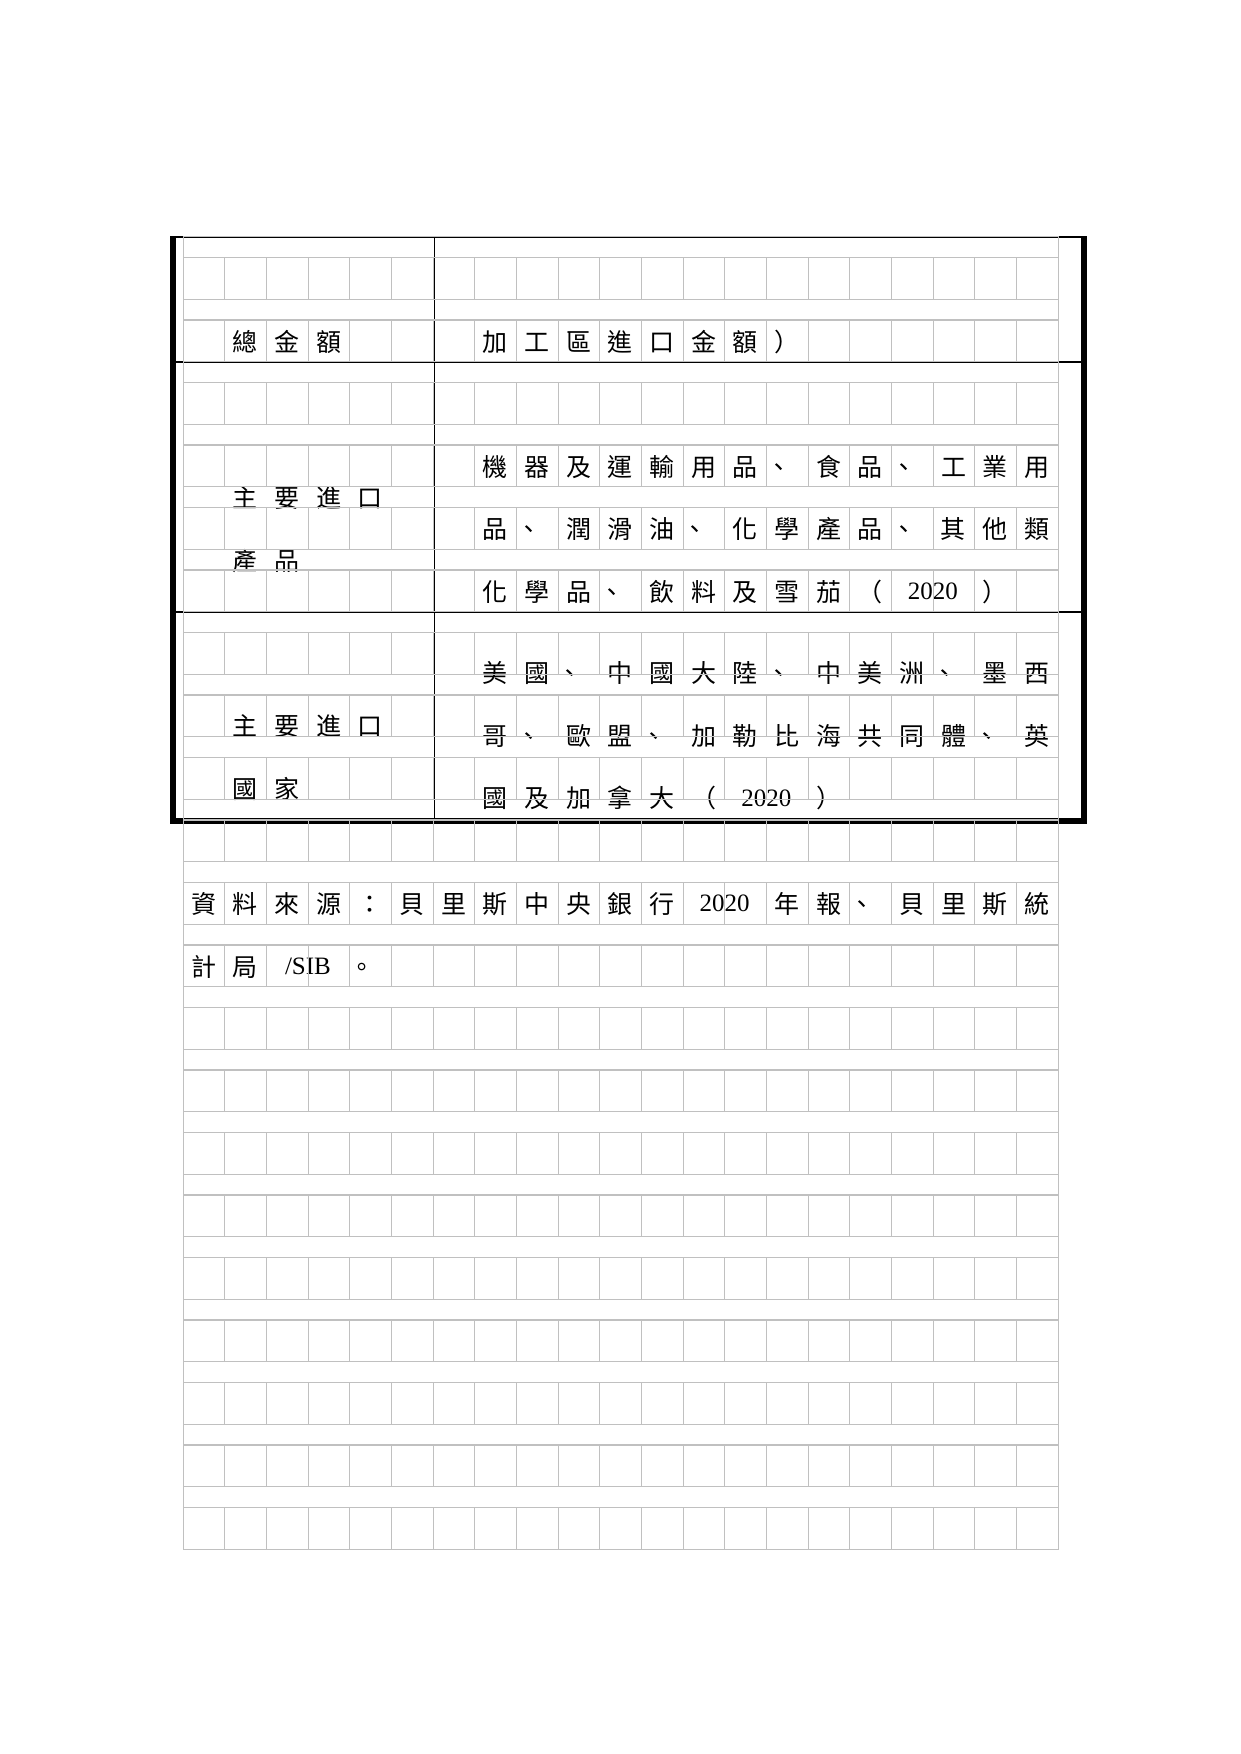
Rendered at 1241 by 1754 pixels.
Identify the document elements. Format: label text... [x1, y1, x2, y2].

table_cell 機器及運輸用品、食品、工業用品、潤滑油、化學產品、其他類化學品、飲料及雪茄（2020） [850, 446, 891, 486]
table_cell 機器及運輸用品、食品、工業用品、潤滑油、化學產品、其他類化學品、飲料及雪茄（2020） [1017, 446, 1058, 486]
table_cell 機器及運輸用品、食品、工業用品、潤滑油、化學產品、其他類化學品、飲料及雪茄（2020） [975, 508, 1016, 549]
table_cell 口 [350, 696, 391, 736]
table_cell 美國、中國大陸、中美洲、墨西哥、歐盟、加勒比海共同體、英國及加拿大（2020） [435, 633, 474, 674]
table_cell 主要進口產品 [392, 383, 433, 424]
table_cell US$7億8,700萬美元（2020）（含加工區進口金額） [892, 321, 933, 361]
table_cell 美國、中國大陸、中美洲、墨西哥、歐盟、加勒比海共同體、英國及加拿大（2020） [642, 696, 683, 736]
table_cell 額 [309, 321, 349, 361]
table_cell [392, 696, 433, 736]
table_cell 主要進口產品 [392, 446, 433, 486]
table_cell US$7億8,700萬美元（2020）（含加工區進口金額） [850, 321, 891, 361]
table_cell 主要進口產品 [176, 363, 183, 611]
text 資料來源：貝里斯中央銀行2020年報、貝里斯統計局/SIB。 [184, 862, 1058, 882]
table_cell 機器及運輸用品、食品、工業用品、潤滑油、化學產品、其他類化學品、飲料及雪茄（2020） [809, 383, 849, 424]
table_cell US$7億8,700萬美元（2020）（含加工區進口金額） [975, 321, 1016, 361]
table_cell US$7億8,700萬美元（2020）（含加工區進口金額） [559, 321, 599, 361]
table_cell 主要進口產品 [184, 571, 224, 611]
table_cell 機器及運輸用品、食品、工業用品、潤滑油、化學產品、其他類化學品、飲料及雪茄（2020） [517, 571, 558, 611]
table_cell US$7億8,700萬美元（2020）（含加工區進口金額） [475, 321, 516, 361]
text 資料來源：貝里斯中央銀行2020年報、貝里斯統計局/SIB。 [934, 946, 974, 986]
table_cell 主要進口產品 [309, 508, 349, 549]
table_cell US$7億8,700萬美元（2020）（含加工區進口金額） [809, 321, 849, 361]
table_cell 機器及運輸用品、食品、工業用品、潤滑油、化學產品、其他類化學品、飲料及雪茄（2020） [809, 571, 849, 611]
table_cell 美國、中國大陸、中美洲、墨西哥、歐盟、加勒比海共同體、英國及加拿大（2020） [725, 633, 766, 674]
table_cell 家 [267, 758, 308, 799]
table_cell [184, 321, 224, 361]
table_cell US$7億8,700萬美元（2020）（含加工區進口金額） [517, 321, 558, 361]
table_cell [184, 675, 434, 694]
table_cell 機器及運輸用品、食品、工業用品、潤滑油、化學產品、其他類化學品、飲料及雪茄（2020） [559, 446, 599, 486]
table_cell 美國、中國大陸、中美洲、墨西哥、歐盟、加勒比海共同體、英國及加拿大（2020） [600, 633, 641, 674]
table_cell US$7億8,700萬美元（2020）（含加工區進口金額） [600, 258, 641, 299]
table_cell [309, 258, 349, 299]
table_cell 機器及運輸用品、食品、工業用品、潤滑油、化學產品、其他類化學品、飲料及雪茄（2020） [934, 571, 974, 611]
table_cell 美國、中國大陸、中美洲、墨西哥、歐盟、加勒比海共同體、英國及加拿大（2020） [809, 696, 849, 736]
table_cell 美國、中國大陸、中美洲、墨西哥、歐盟、加勒比海共同體、英國及加拿大（2020） [1059, 613, 1081, 818]
table_cell 美國、中國大陸、中美洲、墨西哥、歐盟、加勒比海共同體、英國及加拿大（2020） [475, 633, 516, 674]
table_cell 美國、中國大陸、中美洲、墨西哥、歐盟、加勒比海共同體、英國及加拿大（2020） [892, 633, 933, 674]
table_cell [392, 258, 433, 299]
table_cell 主要進口產品 [245, 487, 284, 507]
table_cell 機器及運輸用品、食品、工業用品、潤滑油、化學產品、其他類化學品、飲料及雪茄（2020） [475, 383, 516, 424]
text 資料來源：貝里斯中央銀行2020年報、貝里斯統計局/SIB。 [600, 946, 641, 986]
table_cell 美國、中國大陸、中美洲、墨西哥、歐盟、加勒比海共同體、英國及加拿大（2020） [559, 758, 599, 799]
table_cell US$7億8,700萬美元（2020）（含加工區進口金額） [767, 321, 808, 361]
table_cell 機器及運輸用品、食品、工業用品、潤滑油、化學產品、其他類化學品、飲料及雪茄（2020） [850, 383, 891, 424]
table_cell [184, 613, 434, 632]
table_cell 美國、中國大陸、中美洲、墨西哥、歐盟、加勒比海共同體、英國及加拿大（2020） [435, 613, 1058, 632]
table_cell 機器及運輸用品、食品、工業用品、潤滑油、化學產品、其他類化學品、飲料及雪茄（2020） [600, 446, 641, 486]
table_cell [184, 633, 224, 674]
table_cell 機器及運輸用品、食品、工業用品、潤滑油、化學產品、其他類化學品、飲料及雪茄（2020） [892, 571, 933, 611]
table_cell 主要進口產品 [184, 425, 434, 444]
table_cell 主 [225, 696, 266, 736]
table_cell [184, 737, 434, 757]
table_cell 機器及運輸用品、食品、工業用品、潤滑油、化學產品、其他類化學品、飲料及雪茄（2020） [725, 508, 766, 549]
table_cell 主要進口產品 [350, 508, 391, 549]
table_cell 主要進口產品 [309, 446, 349, 486]
text 資料來源：貝里斯中央銀行2020年報、貝里斯統計局/SIB。 [559, 883, 599, 924]
table_cell 機器及運輸用品、食品、工業用品、潤滑油、化學產品、其他類化學品、飲料及雪茄（2020） [1017, 383, 1058, 424]
table_cell US$7億8,700萬美元（2020）（含加工區進口金額） [1017, 321, 1058, 361]
table_cell 美國、中國大陸、中美洲、墨西哥、歐盟、加勒比海共同體、英國及加拿大（2020） [475, 696, 516, 736]
text 資料來源：貝里斯中央銀行2020年報、貝里斯統計局/SIB。 [517, 946, 558, 986]
table_cell US$7億8,700萬美元（2020）（含加工區進口金額） [1059, 238, 1081, 361]
table_cell 機器及運輸用品、食品、工業用品、潤滑油、化學產品、其他類化學品、飲料及雪茄（2020） [517, 446, 558, 486]
table_cell 機器及運輸用品、食品、工業用品、潤滑油、化學產品、其他類化學品、飲料及雪茄（2020） [517, 383, 558, 424]
text 資料來源：貝里斯中央銀行2020年報、貝里斯統計局/SIB。 [809, 946, 849, 986]
table_cell 美國、中國大陸、中美洲、墨西哥、歐盟、加勒比海共同體、英國及加拿大（2020） [850, 633, 891, 674]
table_cell 美國、中國大陸、中美洲、墨西哥、歐盟、加勒比海共同體、英國及加拿大（2020） [1017, 633, 1058, 674]
table_cell US$7億8,700萬美元（2020）（含加工區進口金額） [892, 258, 933, 299]
table_cell [267, 633, 308, 674]
table_cell [184, 300, 434, 319]
text 資料來源：貝里斯中央銀行2020年報、貝里斯統計局/SIB。 [559, 946, 599, 986]
table_cell US$7億8,700萬美元（2020）（含加工區進口金額） [725, 321, 766, 361]
text 資料來源：貝里斯中央銀行2020年報、貝里斯統計局/SIB。 [475, 883, 516, 924]
text 資料來源：貝里斯中央銀行2020年報、貝里斯統計局/SIB。 [642, 946, 683, 986]
table_cell 機器及運輸用品、食品、工業用品、潤滑油、化學產品、其他類化學品、飲料及雪茄（2020） [809, 446, 849, 486]
table_cell 主要進口產品 [392, 508, 433, 549]
table_cell 美國、中國大陸、中美洲、墨西哥、歐盟、加勒比海共同體、英國及加拿大（2020） [475, 758, 516, 799]
table_cell 美國、中國大陸、中美洲、墨西哥、歐盟、加勒比海共同體、英國及加拿大（2020） [684, 696, 724, 736]
text 資料來源：貝里斯中央銀行2020年報、貝里斯統計局/SIB。 [225, 946, 266, 986]
table_cell US$7億8,700萬美元（2020）（含加工區進口金額） [850, 258, 891, 299]
text 資料來源：貝里斯中央銀行2020年報、貝里斯統計局/SIB。 [892, 946, 933, 986]
text 資料來源：貝里斯中央銀行2020年報、貝里斯統計局/SIB。 [642, 883, 683, 924]
text 資料來源：貝里斯中央銀行2020年報、貝里斯統計局/SIB。 [767, 883, 808, 924]
table_cell 機器及運輸用品、食品、工業用品、潤滑油、化學產品、其他類化學品、飲料及雪茄（2020） [1017, 571, 1058, 611]
table_cell 主要進口產品 [350, 383, 391, 424]
table_cell US$7億8,700萬美元（2020）（含加工區進口金額） [684, 258, 724, 299]
table_cell 機器及運輸用品、食品、工業用品、潤滑油、化學產品、其他類化學品、飲料及雪茄（2020） [642, 571, 683, 611]
table_cell 美國、中國大陸、中美洲、墨西哥、歐盟、加勒比海共同體、英國及加拿大（2020） [517, 633, 558, 674]
table_cell 機器及運輸用品、食品、工業用品、潤滑油、化學產品、其他類化學品、飲料及雪茄（2020） [684, 571, 724, 611]
table_cell 主要進口產品 [184, 487, 245, 507]
text 資料來源：貝里斯中央銀行2020年報、貝里斯統計局/SIB。 [434, 883, 474, 924]
table_cell 機器及運輸用品、食品、工業用品、潤滑油、化學產品、其他類化學品、飲料及雪茄（2020） [642, 383, 683, 424]
table_cell 主要進口產品 [225, 571, 266, 611]
table_cell US$7億8,700萬美元（2020）（含加工區進口金額） [725, 258, 766, 299]
table_cell US$7億8,700萬美元（2020）（含加工區進口金額） [435, 321, 474, 361]
text 資料來源：貝里斯中央銀行2020年報、貝里斯統計局/SIB。 [517, 883, 558, 924]
table_cell 機器及運輸用品、食品、工業用品、潤滑油、化學產品、其他類化學品、飲料及雪茄（2020） [1017, 508, 1058, 549]
table_cell 美國、中國大陸、中美洲、墨西哥、歐盟、加勒比海共同體、英國及加拿大（2020） [435, 675, 1058, 694]
table_cell 機器及運輸用品、食品、工業用品、潤滑油、化學產品、其他類化學品、飲料及雪茄（2020） [435, 550, 1058, 569]
table_cell 總 [225, 321, 266, 361]
table_cell 美國、中國大陸、中美洲、墨西哥、歐盟、加勒比海共同體、英國及加拿大（2020） [559, 696, 599, 736]
table_cell US$7億8,700萬美元（2020）（含加工區進口金額） [642, 258, 683, 299]
table_cell [350, 321, 391, 361]
table_cell 機器及運輸用品、食品、工業用品、潤滑油、化學產品、其他類化學品、飲料及雪茄（2020） [767, 446, 808, 486]
text 資料來源：貝里斯中央銀行2020年報、貝里斯統計局/SIB。 [684, 946, 724, 986]
table_cell [225, 633, 266, 674]
table_cell 國 [225, 758, 266, 799]
table_cell 機器及運輸用品、食品、工業用品、潤滑油、化學產品、其他類化學品、飲料及雪茄（2020） [435, 425, 1058, 444]
text 資料來源：貝里斯中央銀行2020年報、貝里斯統計局/SIB。 [975, 883, 1016, 924]
table_cell US$7億8,700萬美元（2020）（含加工區進口金額） [684, 321, 724, 361]
table_cell 機器及運輸用品、食品、工業用品、潤滑油、化學產品、其他類化學品、飲料及雪茄（2020） [809, 508, 849, 549]
table_cell 機器及運輸用品、食品、工業用品、潤滑油、化學產品、其他類化學品、飲料及雪茄（2020） [684, 446, 724, 486]
table_cell 機器及運輸用品、食品、工業用品、潤滑油、化學產品、其他類化學品、飲料及雪茄（2020） [725, 446, 766, 486]
table_cell 主要進口產品 [362, 491, 377, 504]
text 資料來源：貝里斯中央銀行2020年報、貝里斯統計局/SIB。 [350, 883, 391, 924]
table_cell 機器及運輸用品、食品、工業用品、潤滑油、化學產品、其他類化學品、飲料及雪茄（2020） [725, 571, 766, 611]
table_cell 主要進口產品 [267, 383, 308, 424]
text 資料來源：貝里斯中央銀行2020年報、貝里斯統計局/SIB。 [267, 946, 308, 986]
table_cell 主要進口產品 [350, 571, 391, 611]
table_cell 美國、中國大陸、中美洲、墨西哥、歐盟、加勒比海共同體、英國及加拿大（2020） [684, 633, 724, 674]
table_cell US$7億8,700萬美元（2020）（含加工區進口金額） [1017, 258, 1058, 299]
table_cell US$7億8,700萬美元（2020）（含加工區進口金額） [809, 258, 849, 299]
table_cell 機器及運輸用品、食品、工業用品、潤滑油、化學產品、其他類化學品、飲料及雪茄（2020） [1059, 363, 1081, 611]
table_cell US$7億8,700萬美元（2020）（含加工區進口金額） [767, 258, 808, 299]
table_cell 機器及運輸用品、食品、工業用品、潤滑油、化學產品、其他類化學品、飲料及雪茄（2020） [559, 508, 599, 549]
table_cell 主要進口產品 [184, 383, 224, 424]
table_cell 主要進口產品 [392, 571, 433, 611]
table_cell [350, 633, 391, 674]
text 資料來源：貝里斯中央銀行2020年報、貝里斯統計局/SIB。 [725, 946, 766, 986]
table_cell 機器及運輸用品、食品、工業用品、潤滑油、化學產品、其他類化學品、飲料及雪茄（2020） [435, 487, 1058, 507]
table_cell 機器及運輸用品、食品、工業用品、潤滑油、化學產品、其他類化學品、飲料及雪茄（2020） [892, 508, 933, 549]
text 資料來源：貝里斯中央銀行2020年報、貝里斯統計局/SIB。 [725, 883, 766, 924]
table_cell 主要進口產品 [184, 363, 434, 382]
table_cell 主要進口產品 [237, 550, 434, 569]
text 資料來源：貝里斯中央銀行2020年報、貝里斯統計局/SIB。 [184, 883, 224, 924]
table_cell US$7億8,700萬美元（2020）（含加工區進口金額） [517, 258, 558, 299]
table_cell [176, 238, 183, 361]
table_cell 機器及運輸用品、食品、工業用品、潤滑油、化學產品、其他類化學品、飲料及雪茄（2020） [934, 508, 974, 549]
table_cell US$7億8,700萬美元（2020）（含加工區進口金額） [642, 321, 683, 361]
table_cell 美國、中國大陸、中美洲、墨西哥、歐盟、加勒比海共同體、英國及加拿大（2020） [809, 758, 849, 799]
table_cell 機器及運輸用品、食品、工業用品、潤滑油、化學產品、其他類化學品、飲料及雪茄（2020） [435, 383, 474, 424]
text 資料來源：貝里斯中央銀行2020年報、貝里斯統計局/SIB。 [850, 883, 891, 924]
table_cell [392, 758, 433, 799]
text 資料來源：貝里斯中央銀行2020年報、貝里斯統計局/SIB。 [975, 946, 1016, 986]
table_cell 美國、中國大陸、中美洲、墨西哥、歐盟、加勒比海共同體、英國及加拿大（2020） [892, 696, 933, 736]
text 資料來源：貝里斯中央銀行2020年報、貝里斯統計局/SIB。 [225, 883, 266, 924]
table_cell [184, 758, 224, 799]
table_cell 美國、中國大陸、中美洲、墨西哥、歐盟、加勒比海共同體、英國及加拿大（2020） [600, 696, 641, 736]
table_cell US$7億8,700萬美元（2020）（含加工區進口金額） [435, 258, 474, 299]
table_cell 美國、中國大陸、中美洲、墨西哥、歐盟、加勒比海共同體、英國及加拿大（2020） [850, 758, 891, 799]
table_cell [392, 633, 433, 674]
table_cell US$7億8,700萬美元（2020）（含加工區進口金額） [975, 258, 1016, 299]
table_cell 美國、中國大陸、中美洲、墨西哥、歐盟、加勒比海共同體、英國及加拿大（2020） [517, 696, 558, 736]
table_cell 美國、中國大陸、中美洲、墨西哥、歐盟、加勒比海共同體、英國及加拿大（2020） [975, 633, 1016, 674]
table_cell 機器及運輸用品、食品、工業用品、潤滑油、化學產品、其他類化學品、飲料及雪茄（2020） [892, 446, 933, 486]
table_cell 機器及運輸用品、食品、工業用品、潤滑油、化學產品、其他類化學品、飲料及雪茄（2020） [642, 508, 683, 549]
table_cell 美國、中國大陸、中美洲、墨西哥、歐盟、加勒比海共同體、英國及加拿大（2020） [767, 696, 808, 736]
table_cell 美國、中國大陸、中美洲、墨西哥、歐盟、加勒比海共同體、英國及加拿大（2020） [809, 633, 849, 674]
table_cell 機器及運輸用品、食品、工業用品、潤滑油、化學產品、其他類化學品、飲料及雪茄（2020） [684, 508, 724, 549]
table_cell [184, 696, 224, 736]
table_cell [267, 258, 308, 299]
table_cell 機器及運輸用品、食品、工業用品、潤滑油、化學產品、其他類化學品、飲料及雪茄（2020） [892, 383, 933, 424]
table_cell 美國、中國大陸、中美洲、墨西哥、歐盟、加勒比海共同體、英國及加拿大（2020） [767, 633, 808, 674]
text 資料來源：貝里斯中央銀行2020年報、貝里斯統計局/SIB。 [809, 883, 849, 924]
text 資料來源：貝里斯中央銀行2020年報、貝里斯統計局/SIB。 [392, 946, 433, 986]
text 資料來源：貝里斯中央銀行2020年報、貝里斯統計局/SIB。 [892, 883, 933, 924]
table_cell 美國、中國大陸、中美洲、墨西哥、歐盟、加勒比海共同體、英國及加拿大（2020） [767, 758, 808, 799]
table_cell 美國、中國大陸、中美洲、墨西哥、歐盟、加勒比海共同體、英國及加拿大（2020） [975, 696, 1016, 736]
text 資料來源：貝里斯中央銀行2020年報、貝里斯統計局/SIB。 [684, 883, 724, 924]
table_cell 主要進口產品 [309, 571, 349, 611]
text 資料來源：貝里斯中央銀行2020年報、貝里斯統計局/SIB。 [184, 925, 1058, 944]
table_cell [225, 258, 266, 299]
table_cell 美國、中國大陸、中美洲、墨西哥、歐盟、加勒比海共同體、英國及加拿大（2020） [892, 758, 933, 799]
table_cell 機器及運輸用品、食品、工業用品、潤滑油、化學產品、其他類化學品、飲料及雪茄（2020） [435, 446, 474, 486]
table_cell [350, 258, 391, 299]
table_cell [176, 613, 183, 818]
table_cell 機器及運輸用品、食品、工業用品、潤滑油、化學產品、其他類化學品、飲料及雪茄（2020） [642, 446, 683, 486]
text 資料來源：貝里斯中央銀行2020年報、貝里斯統計局/SIB。 [350, 946, 391, 986]
table_cell 進 [309, 696, 349, 736]
table_cell 機器及運輸用品、食品、工業用品、潤滑油、化學產品、其他類化學品、飲料及雪茄（2020） [559, 383, 599, 424]
table_cell 美國、中國大陸、中美洲、墨西哥、歐盟、加勒比海共同體、英國及加拿大（2020） [642, 633, 683, 674]
table_cell 機器及運輸用品、食品、工業用品、潤滑油、化學產品、其他類化學品、飲料及雪茄（2020） [435, 508, 474, 549]
text 資料來源：貝里斯中央銀行2020年報、貝里斯統計局/SIB。 [309, 946, 349, 986]
table_cell 主要進口產品 [267, 508, 308, 549]
text 資料來源：貝里斯中央銀行2020年報、貝里斯統計局/SIB。 [934, 883, 974, 924]
table_cell 美國、中國大陸、中美洲、墨西哥、歐盟、加勒比海共同體、英國及加拿大（2020） [850, 696, 891, 736]
text 資料來源：貝里斯中央銀行2020年報、貝里斯統計局/SIB。 [1017, 883, 1058, 924]
table_cell [392, 321, 433, 361]
table_cell 機器及運輸用品、食品、工業用品、潤滑油、化學產品、其他類化學品、飲料及雪茄（2020） [767, 508, 808, 549]
table_cell 機器及運輸用品、食品、工業用品、潤滑油、化學產品、其他類化學品、飲料及雪茄（2020） [975, 446, 1016, 486]
table_cell 主要進口產品 [267, 571, 308, 611]
table_cell 美國、中國大陸、中美洲、墨西哥、歐盟、加勒比海共同體、英國及加拿大（2020） [1017, 758, 1058, 799]
table_cell 主要進口產品 [225, 446, 266, 486]
table_cell US$7億8,700萬美元（2020）（含加工區進口金額） [435, 238, 1058, 257]
table_cell 機器及運輸用品、食品、工業用品、潤滑油、化學產品、其他類化學品、飲料及雪茄（2020） [975, 571, 1016, 611]
table_cell 機器及運輸用品、食品、工業用品、潤滑油、化學產品、其他類化學品、飲料及雪茄（2020） [559, 571, 599, 611]
table_cell 機器及運輸用品、食品、工業用品、潤滑油、化學產品、其他類化學品、飲料及雪茄（2020） [475, 446, 516, 486]
text 資料來源：貝里斯中央銀行2020年報、貝里斯統計局/SIB。 [434, 946, 474, 986]
table_cell [350, 758, 391, 799]
table_cell 美國、中國大陸、中美洲、墨西哥、歐盟、加勒比海共同體、英國及加拿大（2020） [934, 633, 974, 674]
text 資料來源：貝里斯中央銀行2020年報、貝里斯統計局/SIB。 [392, 883, 433, 924]
table_cell 美國、中國大陸、中美洲、墨西哥、歐盟、加勒比海共同體、英國及加拿大（2020） [934, 758, 974, 799]
table_cell 主要進口產品 [184, 508, 224, 549]
table_cell [184, 238, 434, 257]
table_cell [184, 258, 224, 299]
table_cell 美國、中國大陸、中美洲、墨西哥、歐盟、加勒比海共同體、英國及加拿大（2020） [600, 758, 641, 799]
table_cell 機器及運輸用品、食品、工業用品、潤滑油、化學產品、其他類化學品、飲料及雪茄（2020） [850, 571, 891, 611]
table_cell US$7億8,700萬美元（2020）（含加工區進口金額） [435, 300, 1058, 319]
table_cell 金 [267, 321, 308, 361]
table_cell 機器及運輸用品、食品、工業用品、潤滑油、化學產品、其他類化學品、飲料及雪茄（2020） [435, 363, 1058, 382]
table_cell 機器及運輸用品、食品、工業用品、潤滑油、化學產品、其他類化學品、飲料及雪茄（2020） [600, 571, 641, 611]
table_cell 機器及運輸用品、食品、工業用品、潤滑油、化學產品、其他類化學品、飲料及雪茄（2020） [600, 383, 641, 424]
table_cell US$7億8,700萬美元（2020）（含加工區進口金額） [559, 258, 599, 299]
table_cell US$7億8,700萬美元（2020）（含加工區進口金額） [934, 258, 974, 299]
table_cell [184, 800, 434, 818]
table_cell 主要進口產品 [184, 550, 244, 569]
table_cell 機器及運輸用品、食品、工業用品、潤滑油、化學產品、其他類化學品、飲料及雪茄（2020） [684, 383, 724, 424]
text 資料來源：貝里斯中央銀行2020年報、貝里斯統計局/SIB。 [475, 946, 516, 986]
text 資料來源：貝里斯中央銀行2020年報、貝里斯統計局/SIB。 [850, 946, 891, 986]
table_cell 主要進口產品 [267, 446, 308, 486]
table_cell 美國、中國大陸、中美洲、墨西哥、歐盟、加勒比海共同體、英國及加拿大（2020） [934, 696, 974, 736]
table_cell 機器及運輸用品、食品、工業用品、潤滑油、化學產品、其他類化學品、飲料及雪茄（2020） [934, 383, 974, 424]
table_cell 美國、中國大陸、中美洲、墨西哥、歐盟、加勒比海共同體、英國及加拿大（2020） [975, 758, 1016, 799]
table_cell 美國、中國大陸、中美洲、墨西哥、歐盟、加勒比海共同體、英國及加拿大（2020） [517, 758, 558, 799]
table_cell 機器及運輸用品、食品、工業用品、潤滑油、化學產品、其他類化學品、飲料及雪茄（2020） [725, 383, 766, 424]
table_cell 機器及運輸用品、食品、工業用品、潤滑油、化學產品、其他類化學品、飲料及雪茄（2020） [934, 446, 974, 486]
text 資料來源：貝里斯中央銀行2020年報、貝里斯統計局/SIB。 [1017, 946, 1058, 986]
table_cell 機器及運輸用品、食品、工業用品、潤滑油、化學產品、其他類化學品、飲料及雪茄（2020） [517, 508, 558, 549]
table_cell US$7億8,700萬美元（2020）（含加工區進口金額） [600, 321, 641, 361]
table_cell US$7億8,700萬美元（2020）（含加工區進口金額） [475, 258, 516, 299]
table_cell 機器及運輸用品、食品、工業用品、潤滑油、化學產品、其他類化學品、飲料及雪茄（2020） [600, 508, 641, 549]
table_cell [309, 633, 349, 674]
table_cell 美國、中國大陸、中美洲、墨西哥、歐盟、加勒比海共同體、英國及加拿大（2020） [435, 737, 1058, 757]
table_cell 機器及運輸用品、食品、工業用品、潤滑油、化學產品、其他類化學品、飲料及雪茄（2020） [767, 571, 808, 611]
table_cell 要 [267, 696, 308, 736]
table_cell 主要進口產品 [225, 383, 266, 424]
table_cell 主要進口產品 [309, 383, 349, 424]
table_cell [309, 758, 349, 799]
table_cell 機器及運輸用品、食品、工業用品、潤滑油、化學產品、其他類化學品、飲料及雪茄（2020） [850, 508, 891, 549]
table_cell 美國、中國大陸、中美洲、墨西哥、歐盟、加勒比海共同體、英國及加拿大（2020） [725, 696, 766, 736]
table_cell 機器及運輸用品、食品、工業用品、潤滑油、化學產品、其他類化學品、飲料及雪茄（2020） [475, 508, 516, 549]
table_cell 主要進口產品 [184, 446, 224, 486]
text 資料來源：貝里斯中央銀行2020年報、貝里斯統計局/SIB。 [600, 883, 641, 924]
table_cell 美國、中國大陸、中美洲、墨西哥、歐盟、加勒比海共同體、英國及加拿大（2020） [1017, 696, 1058, 736]
table_cell 美國、中國大陸、中美洲、墨西哥、歐盟、加勒比海共同體、英國及加拿大（2020） [642, 758, 683, 799]
text 資料來源：貝里斯中央銀行2020年報、貝里斯統計局/SIB。 [267, 883, 308, 924]
text 資料來源：貝里斯中央銀行2020年報、貝里斯統計局/SIB。 [767, 946, 808, 986]
table_cell 美國、中國大陸、中美洲、墨西哥、歐盟、加勒比海共同體、英國及加拿大（2020） [435, 696, 474, 736]
table_cell 主要進口產品 [225, 508, 266, 549]
table_cell 主要進口產品 [285, 487, 434, 507]
table_cell 美國、中國大陸、中美洲、墨西哥、歐盟、加勒比海共同體、英國及加拿大（2020） [435, 758, 474, 799]
table_cell US$7億8,700萬美元（2020）（含加工區進口金額） [934, 321, 974, 361]
text 資料來源：貝里斯中央銀行2020年報、貝里斯統計局/SIB。 [184, 946, 224, 986]
table_cell 美國、中國大陸、中美洲、墨西哥、歐盟、加勒比海共同體、英國及加拿大（2020） [559, 633, 599, 674]
table_cell 機器及運輸用品、食品、工業用品、潤滑油、化學產品、其他類化學品、飲料及雪茄（2020） [767, 383, 808, 424]
table_cell 機器及運輸用品、食品、工業用品、潤滑油、化學產品、其他類化學品、飲料及雪茄（2020） [475, 571, 516, 611]
table_cell 美國、中國大陸、中美洲、墨西哥、歐盟、加勒比海共同體、英國及加拿大（2020） [684, 758, 724, 799]
text 資料來源：貝里斯中央銀行2020年報、貝里斯統計局/SIB。 [309, 883, 349, 924]
table_cell 美國、中國大陸、中美洲、墨西哥、歐盟、加勒比海共同體、英國及加拿大（2020） [435, 800, 1058, 818]
table_cell 主要進口產品 [350, 446, 391, 486]
table_cell 機器及運輸用品、食品、工業用品、潤滑油、化學產品、其他類化學品、飲料及雪茄（2020） [975, 383, 1016, 424]
table_cell 機器及運輸用品、食品、工業用品、潤滑油、化學產品、其他類化學品、飲料及雪茄（2020） [435, 571, 474, 611]
table_cell 美國、中國大陸、中美洲、墨西哥、歐盟、加勒比海共同體、英國及加拿大（2020） [725, 758, 766, 799]
